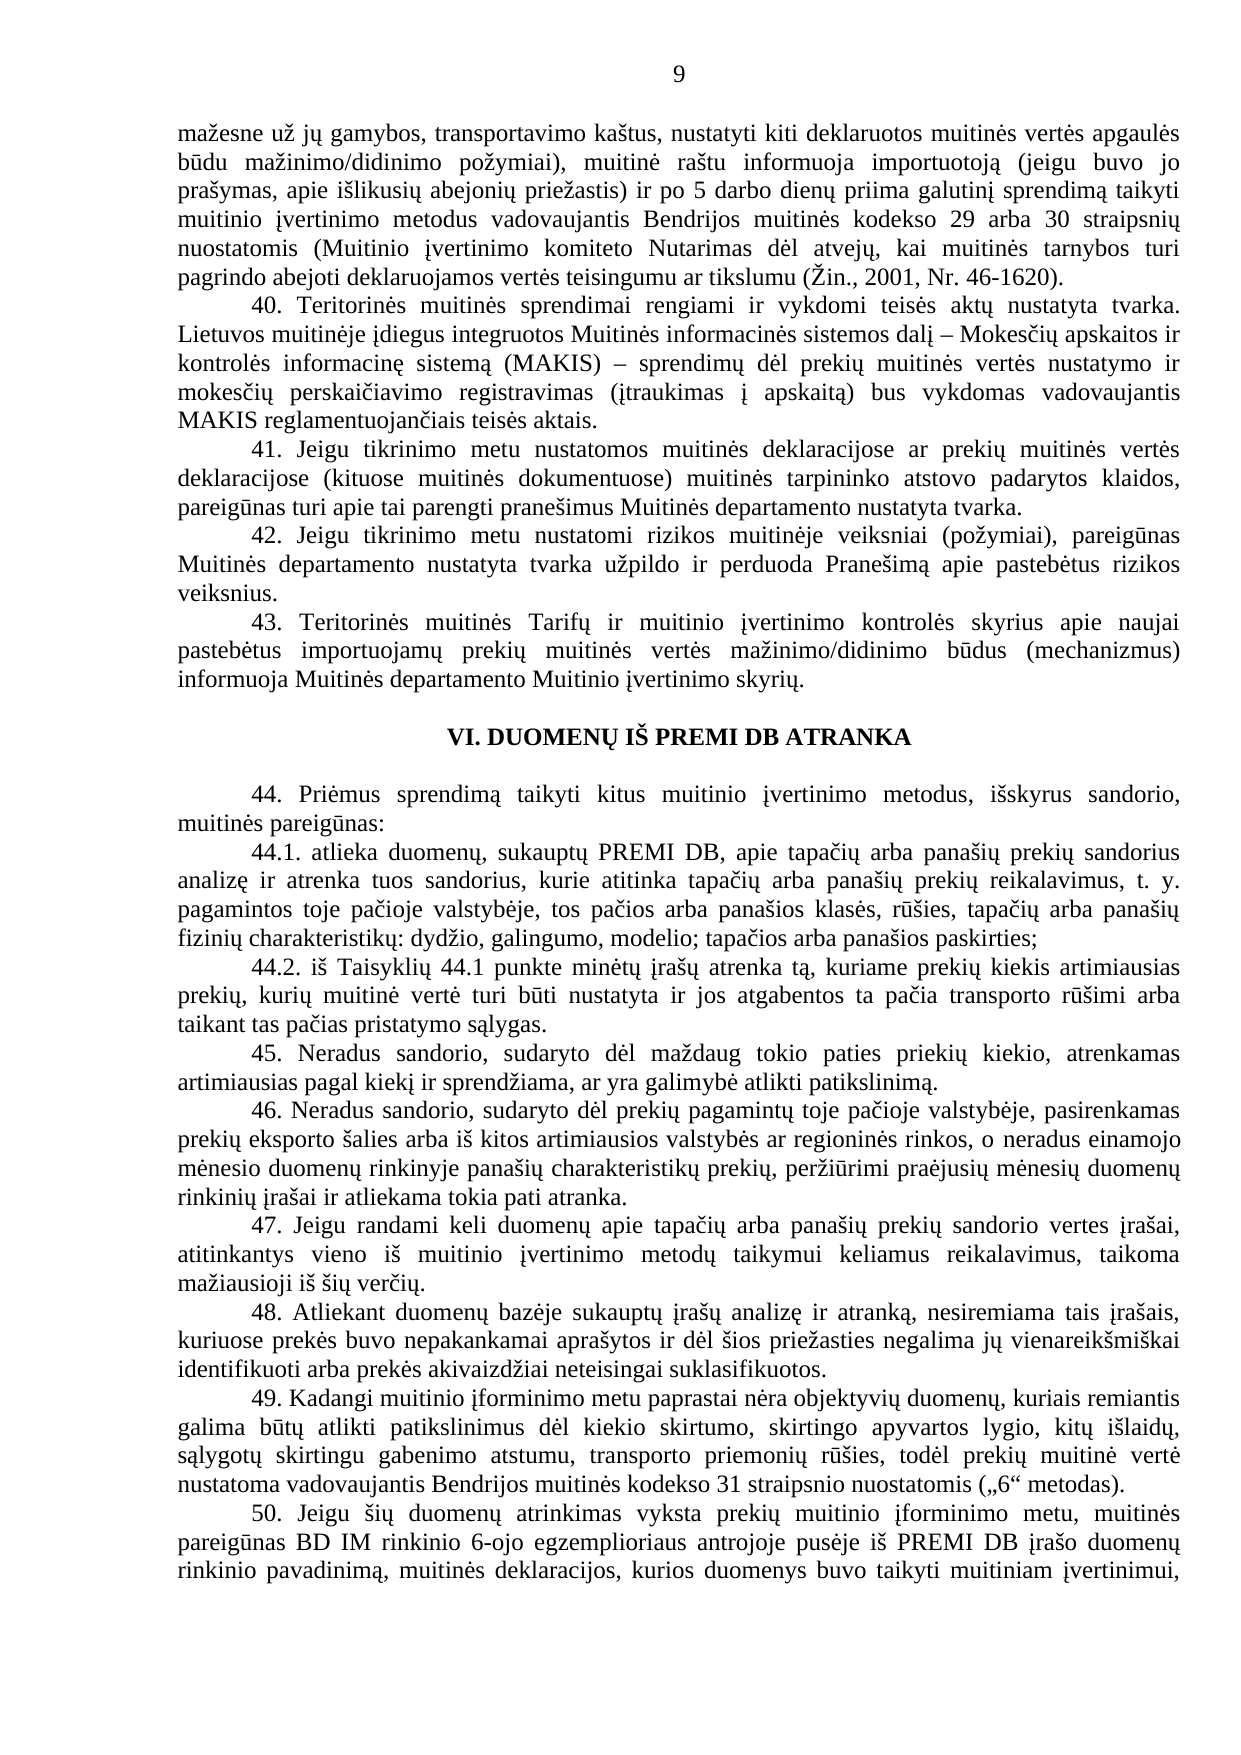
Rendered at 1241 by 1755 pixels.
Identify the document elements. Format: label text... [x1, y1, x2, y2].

text mažesne už jų gamybos, transportavimo kaštus, nustatyti kiti deklaruotos muitinės vertės apgaulės būdu mažinimo/didinimo požymiai), muitinė raštu informuoja importuotoją (jeigu buvo jo prašymas, apie išlikusių abejonių priežastis) ir po 5 darbo dienų priima galutinį sprendimą taikyti muitinio įvertinimo metodus vadovaujantis Bendrijos muitinės kodekso 29 arba 30 straipsnių nuostatomis (Muitinio įvertinimo komiteto Nutarimas dėl atvejų, kai muitinės tarnybos turi pagrindo abejoti deklaruojamos vertės teisingumu ar tikslumu (Žin., 2001, Nr. 46-1620). [177, 118, 1181, 291]
text 50. Jeigu šių duomenų atrinkimas vyksta prekių muitinio įforminimo metu, muitinės pareigūnas BD IM rinkinio 6-ojo egzemplioriaus antrojoje pusėje iš PREMI DB įrašo duomenų rinkinio pavadinimą, muitinės deklaracijos, kurios duomenys buvo taikyti muitiniam įvertinimui, [177, 1498, 1181, 1584]
text 42. Jeigu tikrinimo metu nustatomi rizikos muitinėje veiksniai (požymiai), pareigūnas Muitinės departamento nustatyta tvarka užpildo ir perduoda Pranešimą apie pastebėtus rizikos veiksnius. [177, 521, 1181, 607]
text 44. Priėmus sprendimą taikyti kitus muitinio įvertinimo metodus, išskyrus sandorio, muitinės pareigūnas: [177, 779, 1181, 837]
text 49. Kadangi muitinio įforminimo metu paprastai nėra objektyvių duomenų, kuriais remiantis galima būtų atlikti patikslinimus dėl kiekio skirtumo, skirtingo apyvartos lygio, kitų išlaidų, sąlygotų skirtingu gabenimo atstumu, transporto priemonių rūšies, todėl prekių muitinė vertė nustatoma vadovaujantis Bendrijos muitinės kodekso 31 straipsnio nuostatomis („6“ metodas). [177, 1383, 1181, 1498]
text VI. Duomenų iš PREMI DB atranka [177, 722, 1181, 751]
text 44.2. iš Taisyklių 44.1 punkte minėtų įrašų atrenka tą, kuriame prekių kiekis artimiausias prekių, kurių muitinė vertė turi būti nustatyta ir jos atgabentos ta pačia transporto rūšimi arba taikant tas pačias pristatymo sąlygas. [177, 952, 1181, 1038]
text 41. Jeigu tikrinimo metu nustatomos muitinės deklaracijose ar prekių muitinės vertės deklaracijose (kituose muitinės dokumentuose) muitinės tarpininko atstovo padarytos klaidos, pareigūnas turi apie tai parengti pranešimus Muitinės departamento nustatyta tvarka. [177, 434, 1181, 521]
text 45. Neradus sandorio, sudaryto dėl maždaug tokio paties priekių kiekio, atrenkamas artimiausias pagal kiekį ir sprendžiama, ar yra galimybė atlikti patikslinimą. [177, 1038, 1181, 1096]
text 43. Teritorinės muitinės Tarifų ir muitinio įvertinimo kontrolės skyrius apie naujai pastebėtus importuojamų prekių muitinės vertės mažinimo/didinimo būdus (mechanizmus) informuoja Muitinės departamento Muitinio įvertinimo skyrių. [177, 607, 1181, 693]
text 47. Jeigu randami keli duomenų apie tapačių arba panašių prekių sandorio vertes įrašai, atitinkantys vieno iš muitinio įvertinimo metodų taikymui keliamus reikalavimus, taikoma mažiausioji iš šių verčių. [177, 1211, 1181, 1297]
text 40. Teritorinės muitinės sprendimai rengiami ir vykdomi teisės aktų nustatyta tvarka. Lietuvos muitinėje įdiegus integruotos Muitinės informacinės sistemos dalį – Mokesčių apskaitos ir kontrolės informacinę sistemą (MAKIS) – sprendimų dėl prekių muitinės vertės nustatymo ir mokesčių perskaičiavimo registravimas (įtraukimas į apskaitą) bus vykdomas vadovaujantis MAKIS reglamentuojančiais teisės aktais. [177, 291, 1181, 434]
text 48. Atliekant duomenų bazėje sukauptų įrašų analizę ir atranką, nesiremiama tais įrašais, kuriuose prekės buvo nepakankamai aprašytos ir dėl šios priežasties negalima jų vienareikšmiškai identifikuoti arba prekės akivaizdžiai neteisingai suklasifikuotos. [177, 1297, 1181, 1383]
text 44.1. atlieka duomenų, sukauptų PREMI DB, apie tapačių arba panašių prekių sandorius analizę ir atrenka tuos sandorius, kurie atitinka tapačių arba panašių prekių reikalavimus, t. y. pagamintos toje pačioje valstybėje, tos pačios arba panašios klasės, rūšies, tapačių arba panašių fizinių charakteristikų: dydžio, galingumo, modelio; tapačios arba panašios paskirties; [177, 837, 1181, 952]
text 46. Neradus sandorio, sudaryto dėl prekių pagamintų toje pačioje valstybėje, pasirenkamas prekių eksporto šalies arba iš kitos artimiausios valstybės ar regioninės rinkos, o neradus einamojo mėnesio duomenų rinkinyje panašių charakteristikų prekių, peržiūrimi praėjusių mėnesių duomenų rinkinių įrašai ir atliekama tokia pati atranka. [177, 1096, 1181, 1211]
